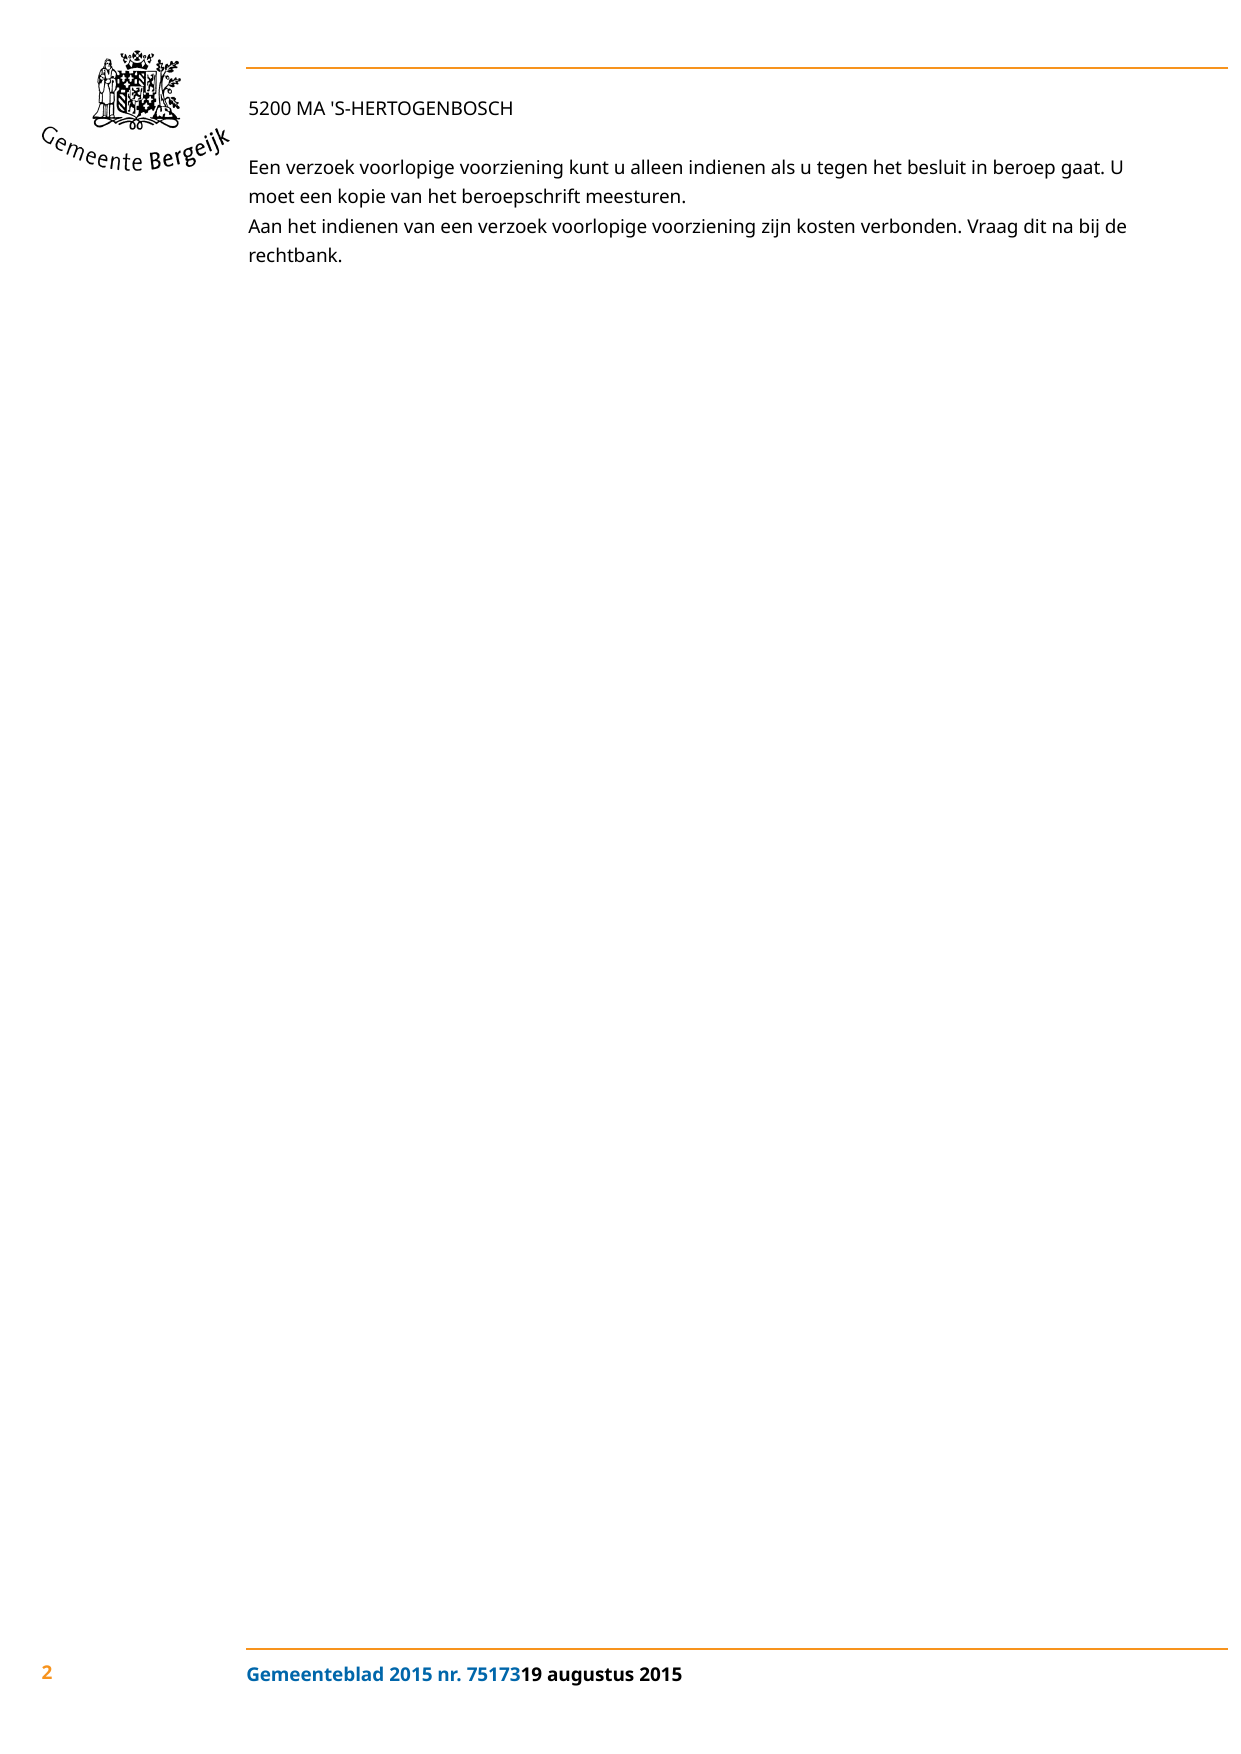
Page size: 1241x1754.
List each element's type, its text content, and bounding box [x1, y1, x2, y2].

text Een verzoek voorlopige voorziening kunt u alleen indienen als u tegen het besluit in beroep gaat. U moet een kopie van het beroepschrift meesturen. [248, 154, 1152, 209]
text 5200 MA 'S-HERTOGENBOSCH [248, 95, 1152, 121]
text Aan het indienen van een verzoek voorlopige voorziening zijn kosten verbonden. Vraag dit na bij de rechtbank. [248, 213, 1152, 268]
picture [41, 47, 231, 172]
